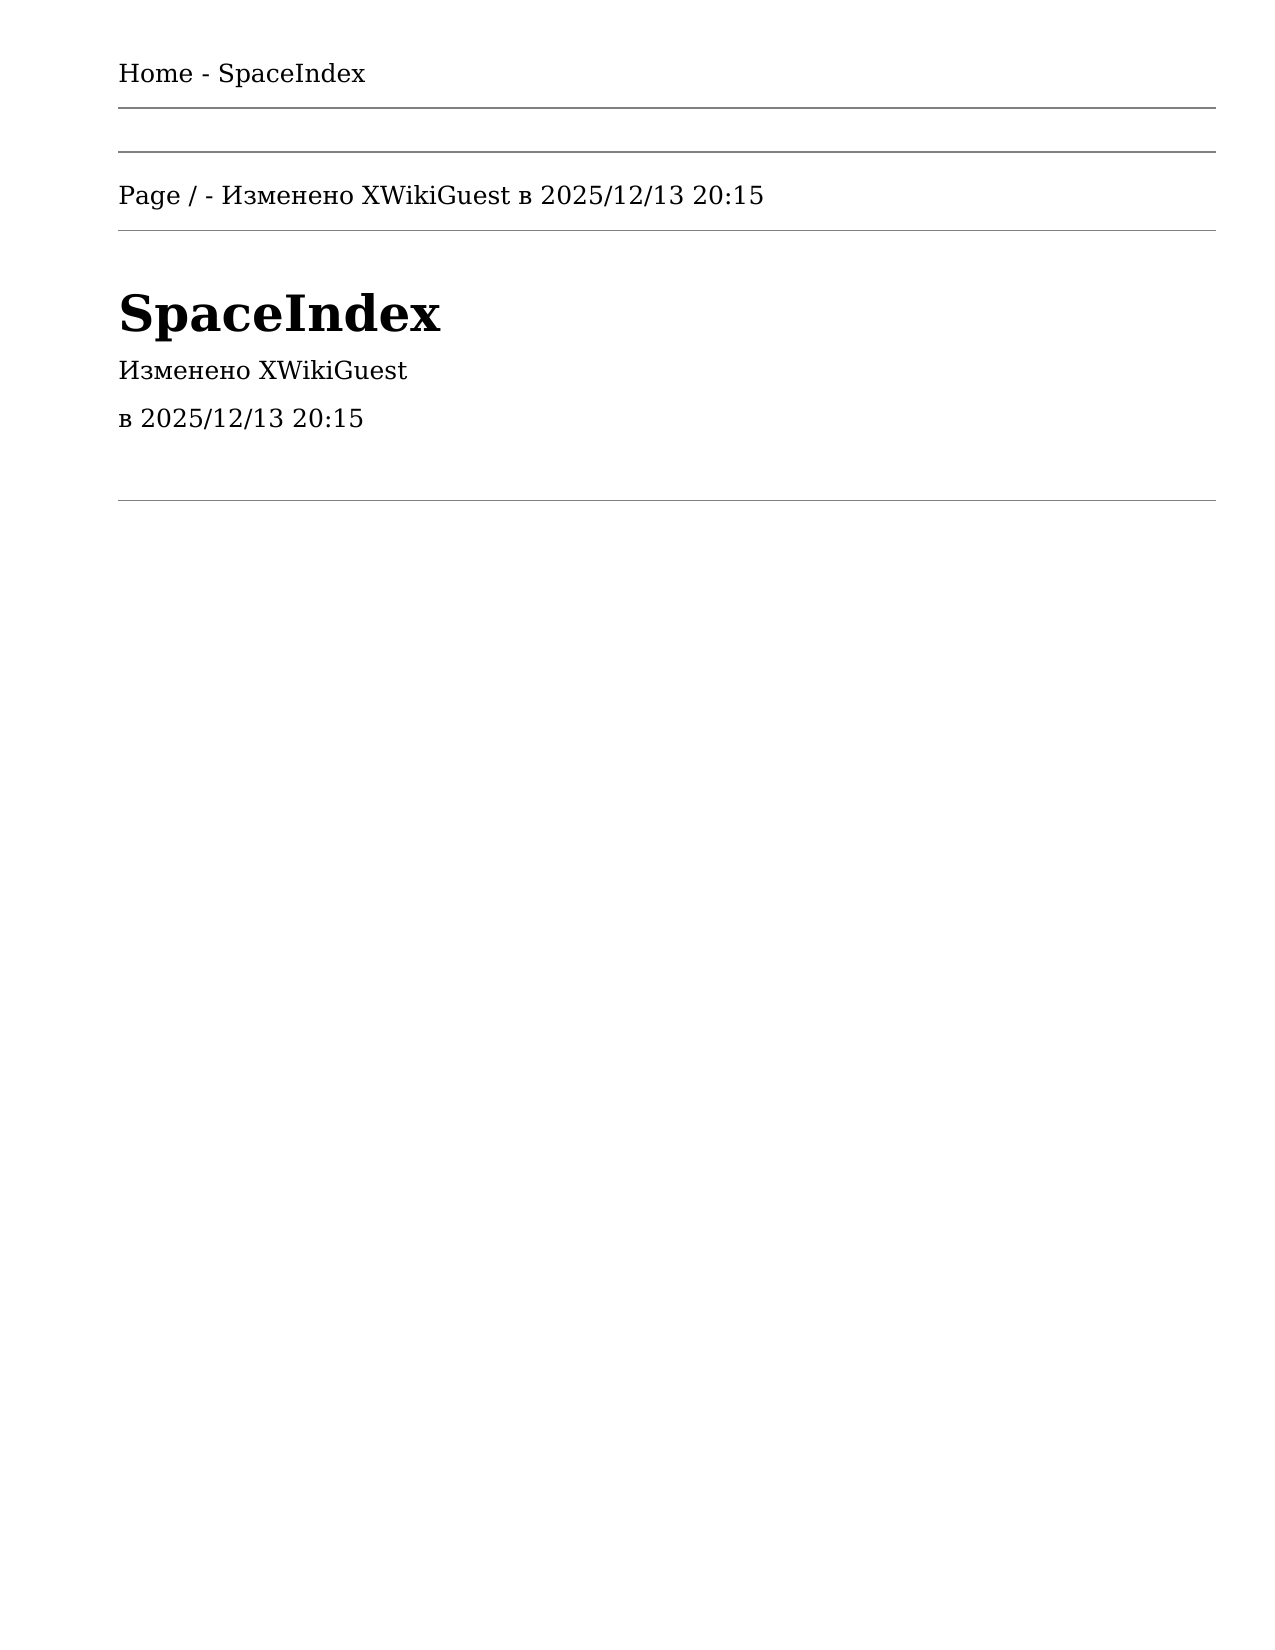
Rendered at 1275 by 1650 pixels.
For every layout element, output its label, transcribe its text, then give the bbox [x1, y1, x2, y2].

text Home - SpaceIndex [118, 59, 1216, 88]
subtitle SpaceIndex [118, 284, 1216, 343]
text Изменено XWikiGuest [118, 356, 1216, 385]
text в 2025/12/13 20:15 [118, 404, 1216, 433]
text Page / - Изменено XWikiGuest в 2025/12/13 20:15 [118, 182, 1216, 211]
